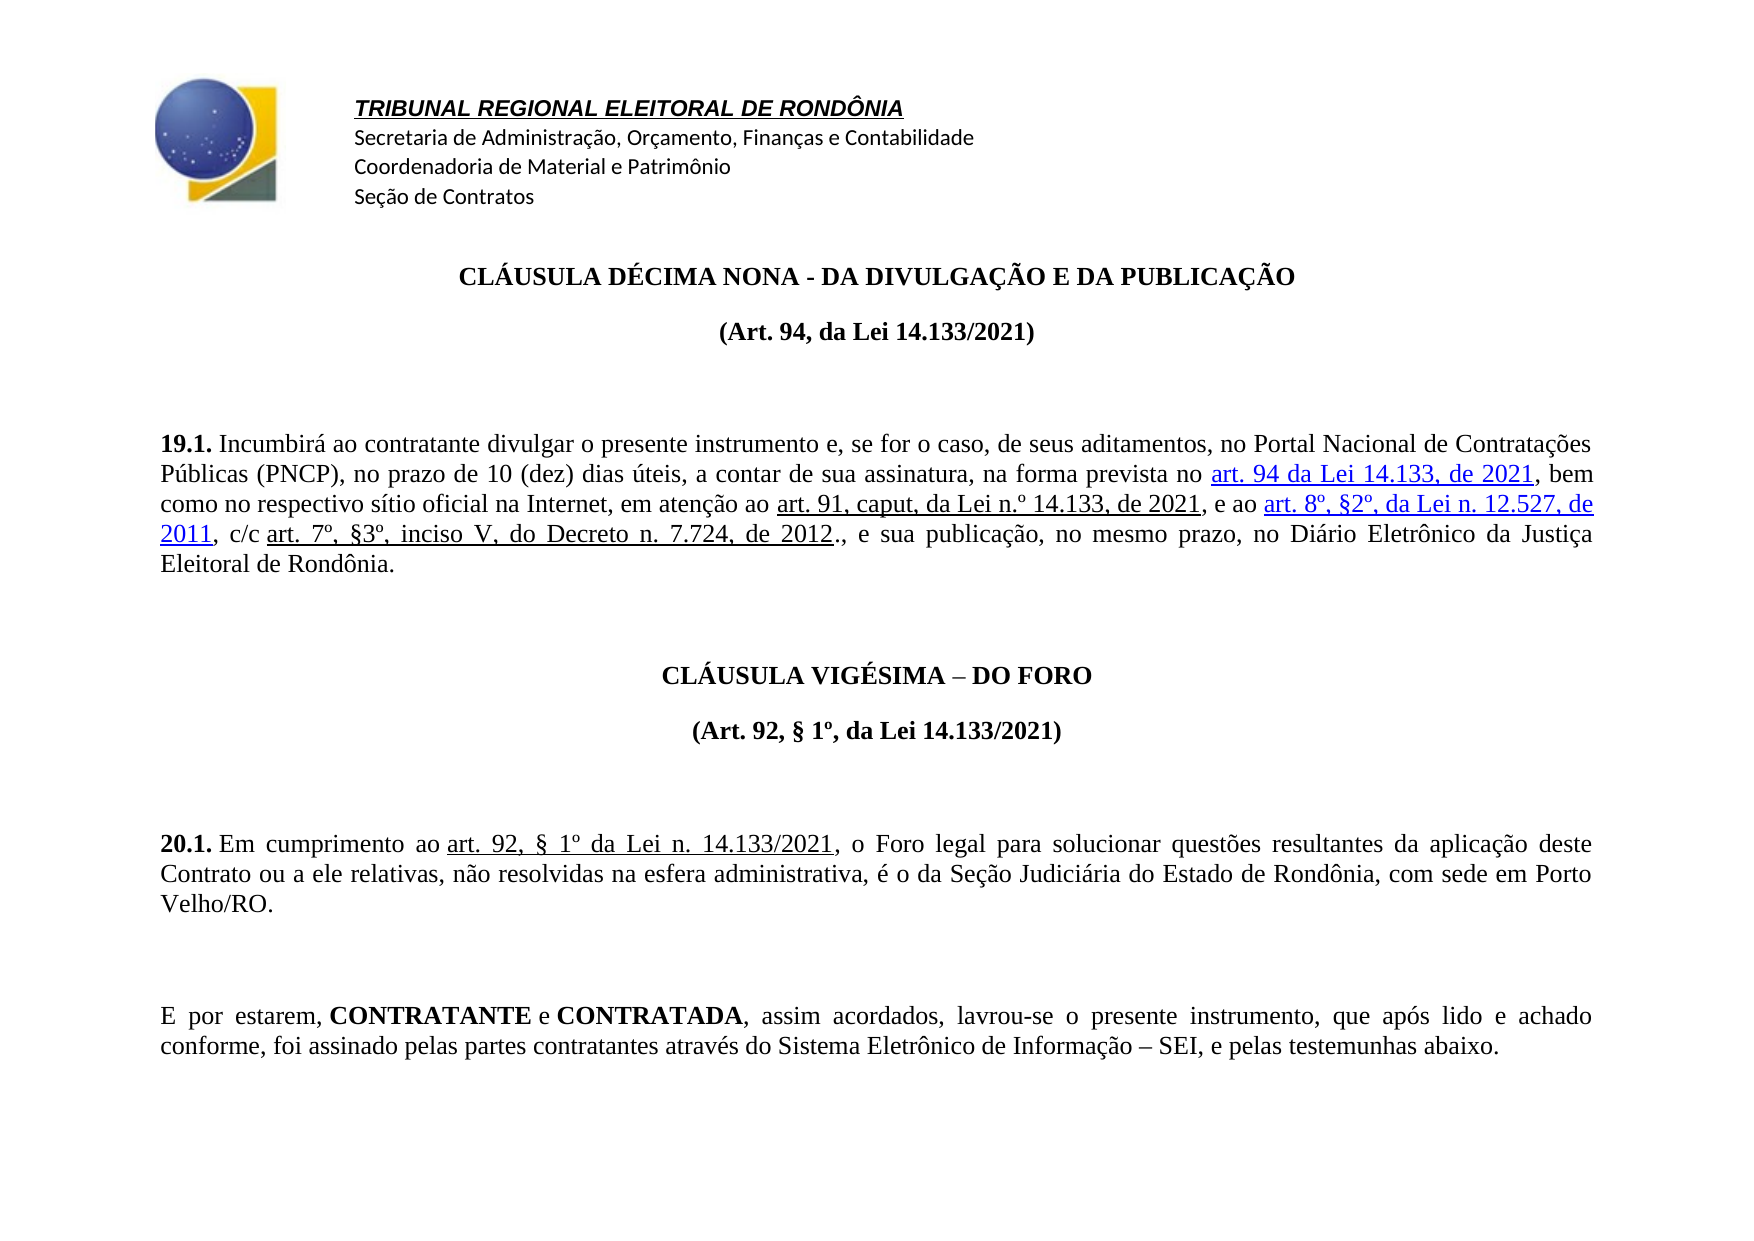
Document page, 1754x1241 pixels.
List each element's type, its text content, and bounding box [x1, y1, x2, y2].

text CLÁUSULA VIGÉSIMA – DO FORO [160, 660, 1594, 690]
text (Art. 94, da Lei 14.133/2021) [160, 316, 1594, 346]
text 19.1. Incumbirá ao contratante divulgar o presente instrumento e, se for o caso, de seus aditamentos, no Portal Nacional de Contratações Públicas (PNCP), no prazo de 10 (dez) dias úteis, a contar de sua assinatura, na forma prevista no art. 94 da Lei 14.133, de 2021, bem como no respectivo sítio oficial na Internet, em atenção ao art. 91, caput, da Lei n.º 14.133, de 2021, e ao art. 8º, §2º, da Lei n. 12.527, de 2011, c/c art. 7º, §3º, inciso V, do Decreto n. 7.724, de 2012., e sua publicação, no mesmo prazo, no Diário Eletrônico da Justiça Eleitoral de Rondônia. [160, 428, 1594, 578]
text (Art. 92, § 1º, da Lei 14.133/2021) [160, 715, 1594, 745]
text 20.1. Em cumprimento ao art. 92, § 1º da Lei n. 14.133/2021, o Foro legal para solucionar questões resultantes da aplicação deste Contrato ou a ele relativas, não resolvidas na esfera administrativa, é o da Seção Judiciária do Estado de Rondônia, com sede em Porto Velho/RO. [160, 828, 1594, 918]
text CLÁUSULA DÉCIMA NONA - DA DIVULGAÇÃO E DA PUBLICAÇÃO [160, 261, 1594, 291]
text E por estarem, CONTRATANTE e CONTRATADA, assim acordados, lavrou-se o presente instrumento, que após lido e achado conforme, foi assinado pelas partes contratantes através do Sistema Eletrônico de Informação – SEI, e pelas testemunhas abaixo. [160, 1000, 1594, 1060]
